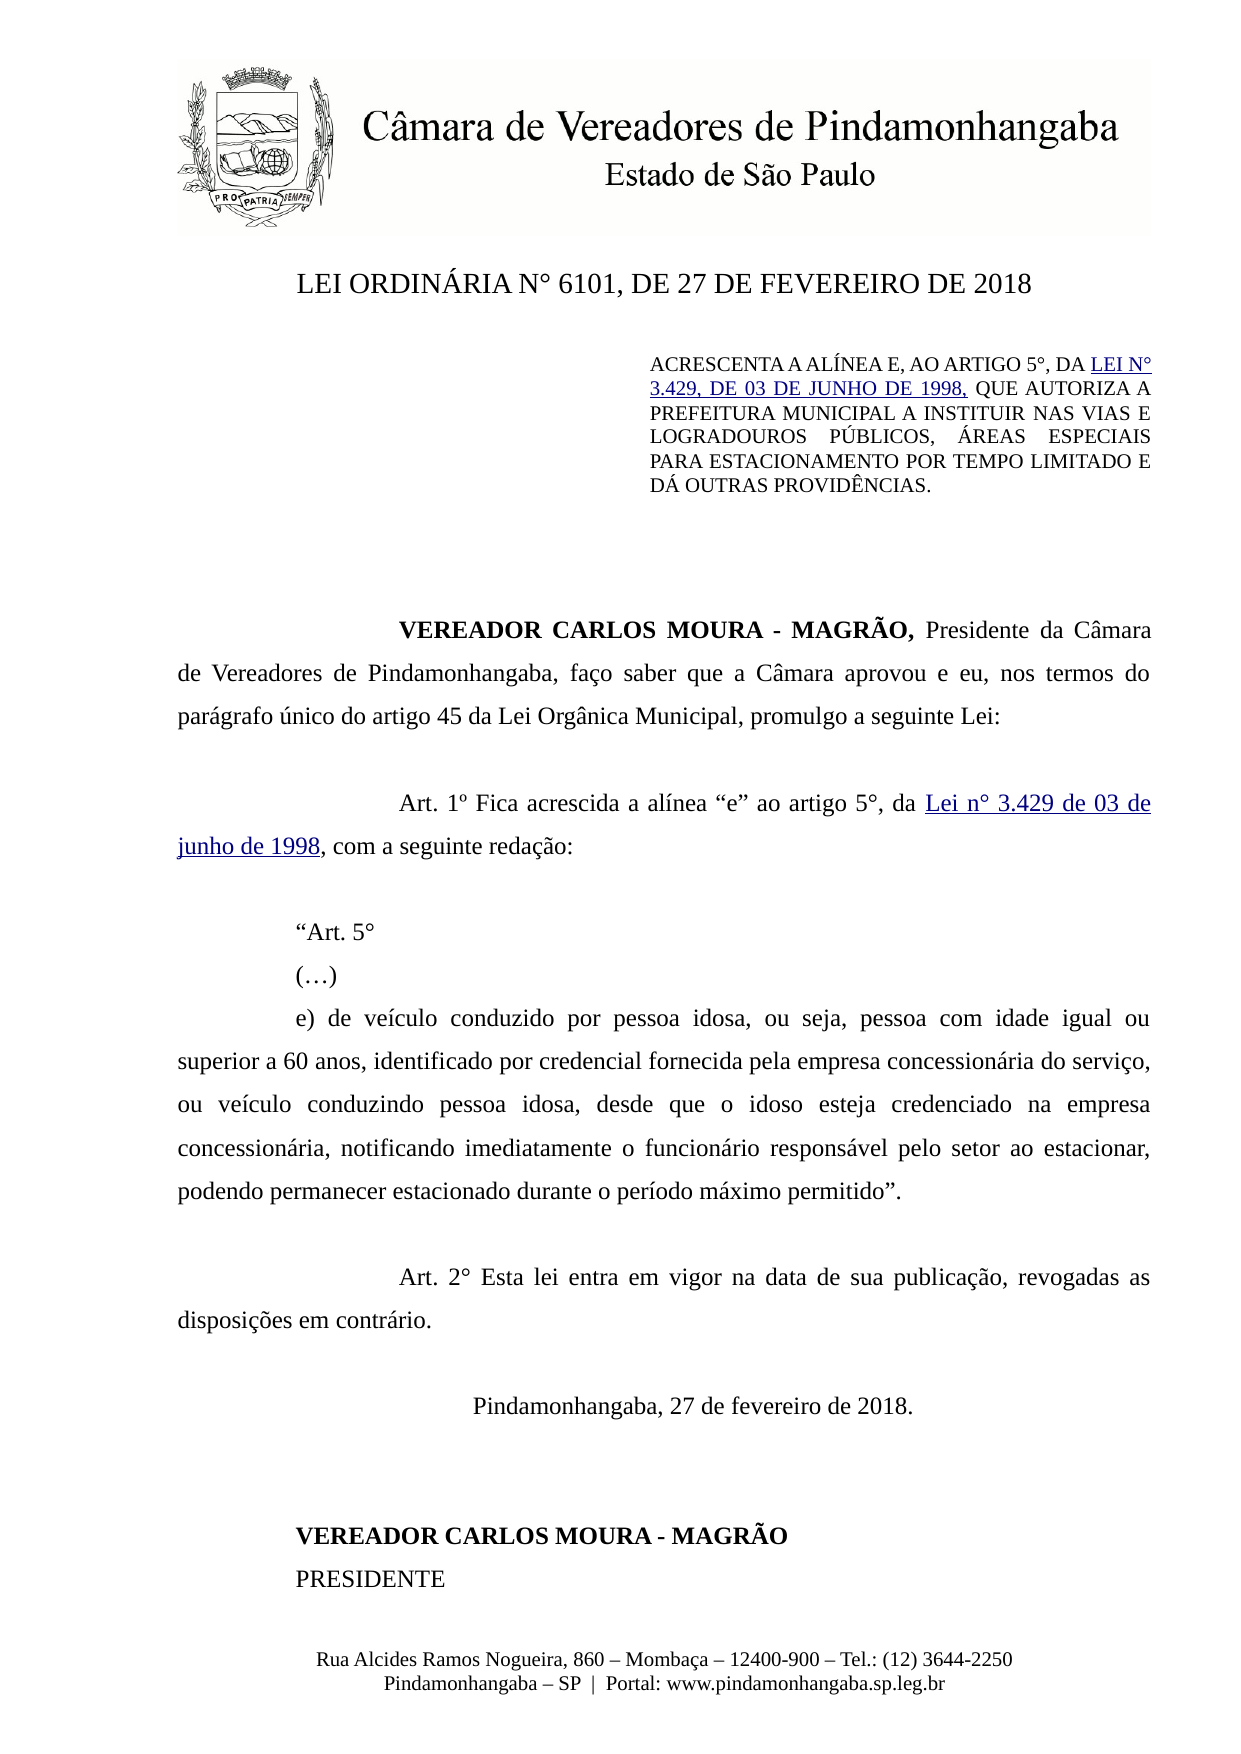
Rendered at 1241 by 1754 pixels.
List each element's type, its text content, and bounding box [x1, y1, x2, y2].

text LEI ORDINÁRIA N° 6101, de 27 de fevereiro de 2018 [177, 266, 1152, 299]
text Art. 1º Fica acrescida a alínea “e” ao artigo 5°, da Lei n° 3.429 de 03 de junho de 1998, com a seguinte redação: [177, 788, 1152, 859]
text VEREADOR CARLOS MOURA - MAGRÃO, Presidente da Câmara de Vereadores de Pindamonhangaba, faço saber que a Câmara aprovou e eu, nos termos do parágrafo único do artigo 45 da Lei Orgânica Municipal, promulgo a seguinte Lei: [177, 615, 1152, 730]
picture [177, 59, 1152, 236]
text PRESIDENTE [177, 1564, 1152, 1593]
text ACRESCENTA A ALÍNEA E, AO ARTIGO 5°, DA LEI N° 3.429, DE 03 DE JUNHO DE 1998, QUE AUTORIZA A PREFEITURA MUNICIPAL A INSTITUIR NAS VIAS E LOGRADOUROS PÚBLICOS, ÁREAS ESPECIAIS PARA ESTACIONAMENTO POR TEMPO LIMITADO E DÁ OUTRAS PROVIDÊNCIAS. [649, 352, 1152, 497]
text VEREADOR CARLOS MOURA - MAGRÃO [177, 1521, 1152, 1549]
text (…) [177, 960, 1152, 989]
text Art. 2° Esta lei entra em vigor na data de sua publicação, revogadas as disposições em contrário. [177, 1262, 1152, 1334]
text e) de veículo conduzido por pessoa idosa, ou seja, pessoa com idade igual ou superior a 60 anos, identificado por credencial fornecida pela empresa concessionária do serviço, ou veículo conduzindo pessoa idosa, desde que o idoso esteja credenciado na empresa concessionária, notificando imediatamente o funcionário responsável pelo setor ao estacionar, podendo permanecer estacionado durante o período máximo permitido”. [177, 1003, 1152, 1204]
text “Art. 5° [177, 917, 1152, 946]
text Pindamonhangaba, 27 de fevereiro de 2018. [177, 1391, 1152, 1420]
